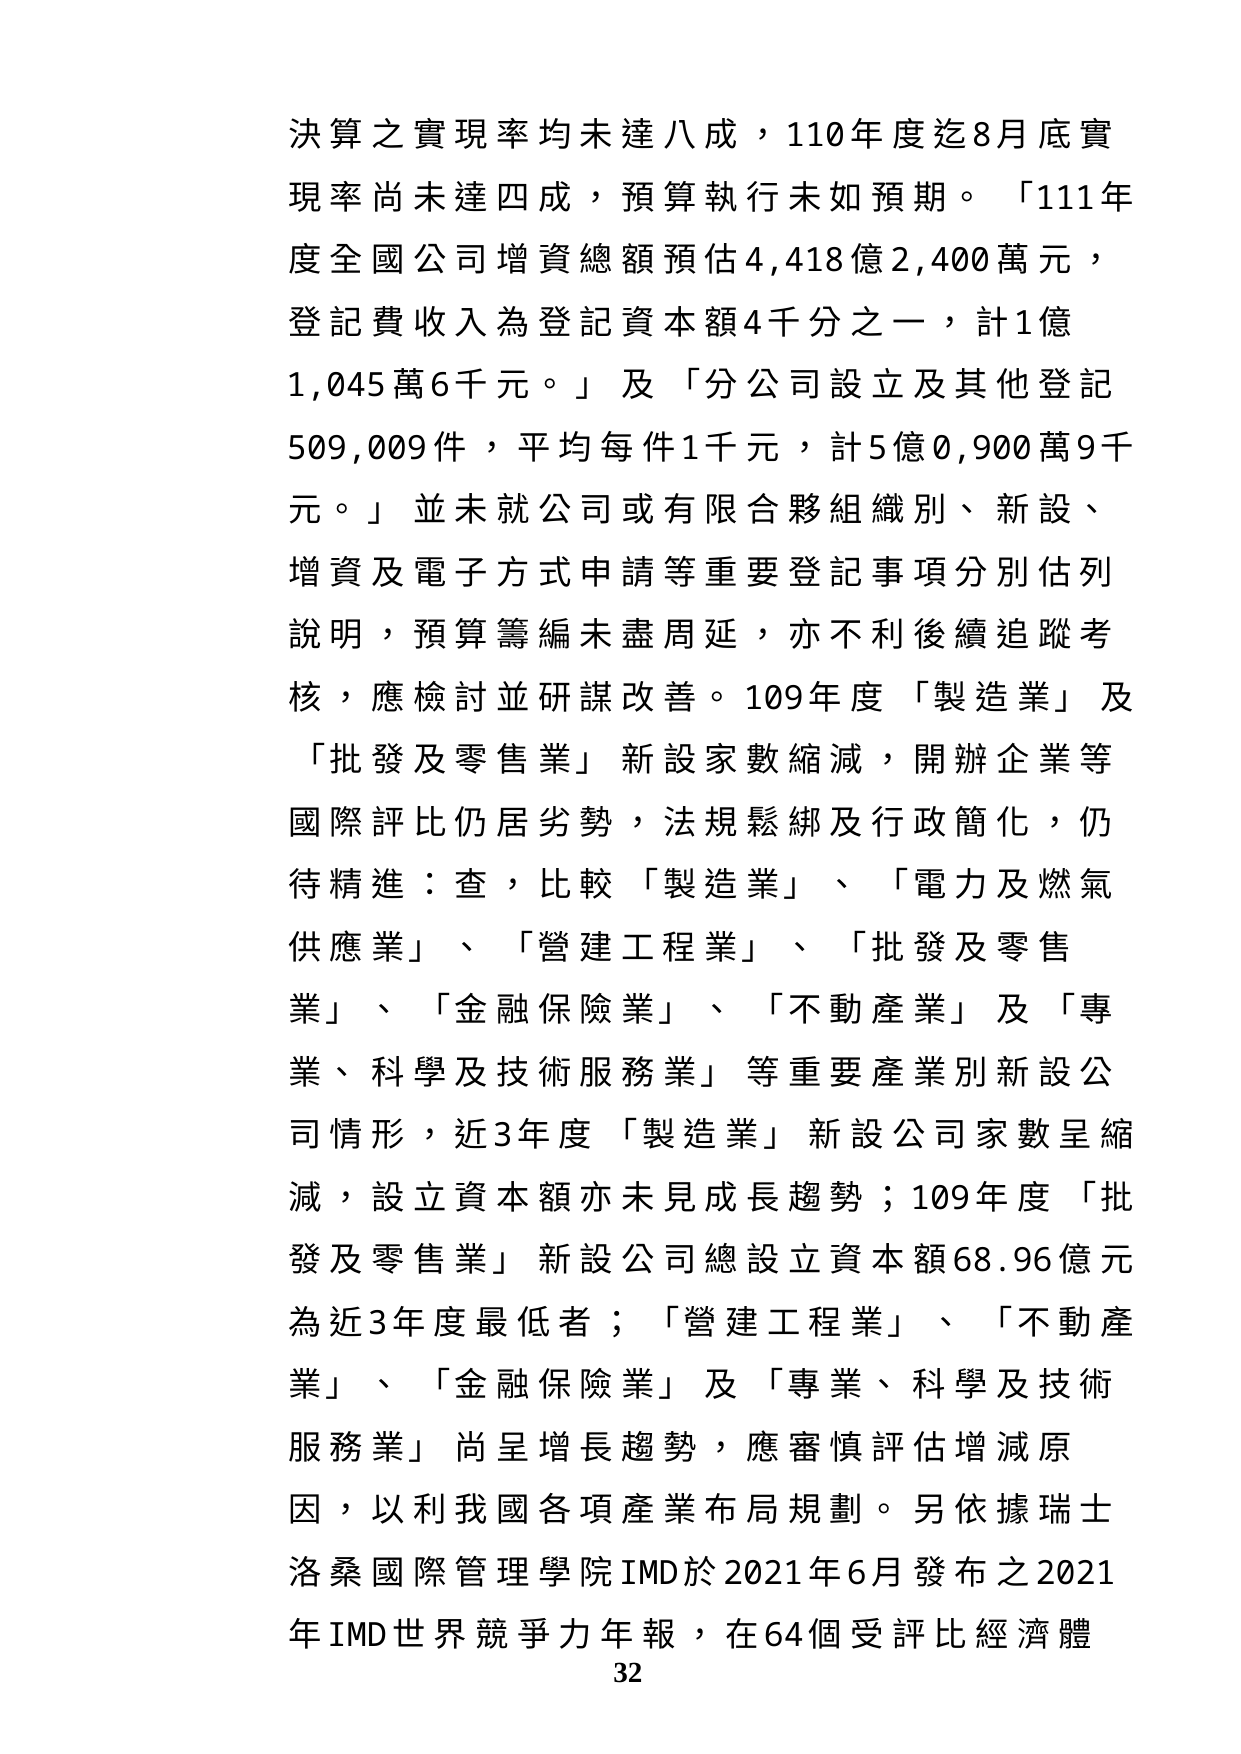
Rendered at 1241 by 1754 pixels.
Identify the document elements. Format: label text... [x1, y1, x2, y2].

text 決算之實現率均未達八成，110年度迄8月底實現率尚未達四成，預算執行未如預期。「111年度全國公司增資總額預估4,418億2,400萬元，登記費收入為登記資本額4千分之一，計1億1,045萬6千元。」及「分公司設立及其他登記509,009件，平均每件1千元，計5億0,900萬9千元。」並未就公司或有限合夥組織別、新設、增資及電子方式申請等重要登記事項分別估列說明，預算籌編未盡周延，亦不利後續追蹤考核，應檢討並研謀改善。109年度「製造業」及「批發及零售業」新設家數縮減，開辦企業等國際評比仍居劣勢，法規鬆綁及行政簡化，仍待精進：查，比較「製造業」、「電力及燃氣供應業」、「營建工程業」、「批發及零售業」、「金融保險業」、「不動產業」及「專業、科學及技術服務業」等重要產業別新設公司情形，近3年度「製造業」新設公司家數呈縮減，設立資本額亦未見成長趨勢；109年度「批發及零售業」新設公司總設立資本額68.96億元為近3年度最低者；「營建工程業」、「不動產業」、「金融保險業」及「專業、科學及技術服務業」尚呈增長趨勢，應審慎評估增減原因，以利我國各項產業布局規劃。另依據瑞士洛桑國際管理學院IMD於2021年6月發布之2021年IMD世界競爭力年報，在64個受評比經濟體 [140, 91, 1148, 1653]
